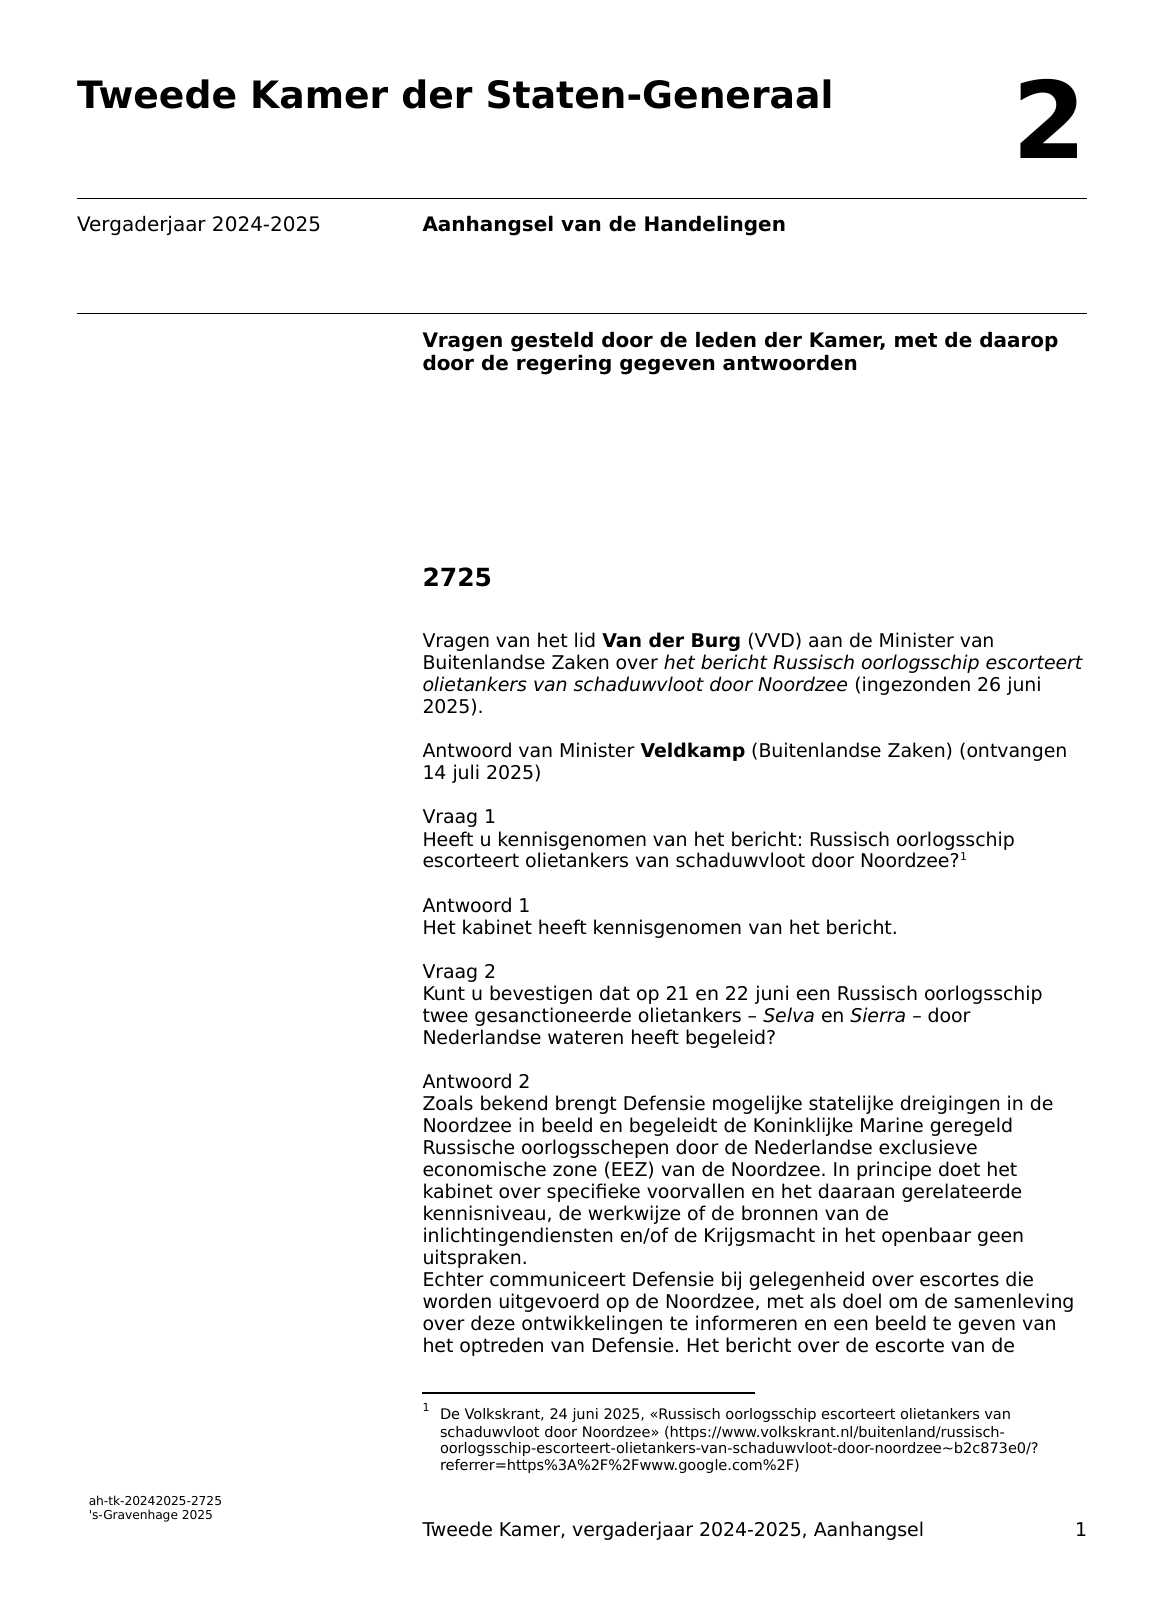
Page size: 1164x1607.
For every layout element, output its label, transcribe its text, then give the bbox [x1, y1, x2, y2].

text Antwoord van Minister Veldkamp (Buitenlandse Zaken) (ontvangen 14 juli 2025) [422, 740, 1087, 784]
text 's-Gravenhage 2025 [88, 1508, 323, 1522]
text Antwoord 2 [422, 1071, 1087, 1093]
table_cell Vergaderjaar 2024-2025 [77, 199, 422, 313]
table_cell [77, 314, 422, 375]
text Vragen van het lid Van der Burg (VVD) aan de Minister van Buitenlandse Zaken over het bericht Russisch oorlogsschip escorteert olietankers van schaduwvloot door Noordzee (ingezonden 26 juni 2025). [422, 630, 1087, 718]
table_cell Aanhangsel van de Handelingen [422, 199, 1087, 313]
text Vraag 2 [422, 961, 1087, 983]
text Antwoord 1 [422, 894, 1087, 917]
table_header 2 [886, 59, 1087, 198]
text 2725 [422, 563, 1087, 592]
text Echter communiceert Defensie bij gelegenheid over escortes die worden uitgevoerd op de Noordzee, met als doel om de samenleving over deze ontwikkelingen te informeren en een beeld te geven van het optreden van Defensie. Het bericht over de escorte van de [422, 1269, 1087, 1357]
text Kunt u bevestigen dat op 21 en 22 juni een Russisch oorlogsschip twee gesanctioneerde olietankers – Selva en Sierra – door Nederlandse wateren heeft begeleid? [422, 983, 1087, 1049]
text Zoals bekend brengt Defensie mogelijke statelijke dreigingen in de Noordzee in beeld en begeleidt de Koninklijke Marine geregeld Russische oorlogsschepen door de Nederlandse exclusieve economische zone (EEZ) van de Noordzee. In principe doet het kabinet over specifieke voorvallen en het daaraan gerelateerde kennisniveau, de werkwijze of de bronnen van de inlichtingendiensten en/of de Krijgsmacht in het openbaar geen uitspraken. [422, 1093, 1087, 1269]
table_cell Vragen gesteld door de leden der Kamer, met de daarop door de regering gegeven antwoorden [422, 314, 1087, 375]
text De Volkskrant, 24 juni 2025, «Russisch oorlogsschip escorteert olietankers van schaduwvloot door Noordzee» (https://www.volkskrant.nl/buitenland/russisch-oorlogsschip-escorteert-olietankers-van-schaduwvloot-door-noordzee~b2c873e0/?referrer=https%3A%2F%2Fwww.google.com%2F) [422, 1402, 1087, 1474]
text Vraag 1 [422, 806, 1087, 828]
text Het kabinet heeft kennisgenomen van het bericht. [422, 917, 1087, 938]
table_header Tweede Kamer der Staten-Generaal [77, 59, 886, 198]
text ah-tk-20242025-2725 [88, 1494, 323, 1508]
text Heeft u kennisgenomen van het bericht: Russisch oorlogsschip escorteert olietankers van schaduwvloot door Noordzee? [422, 828, 1087, 872]
